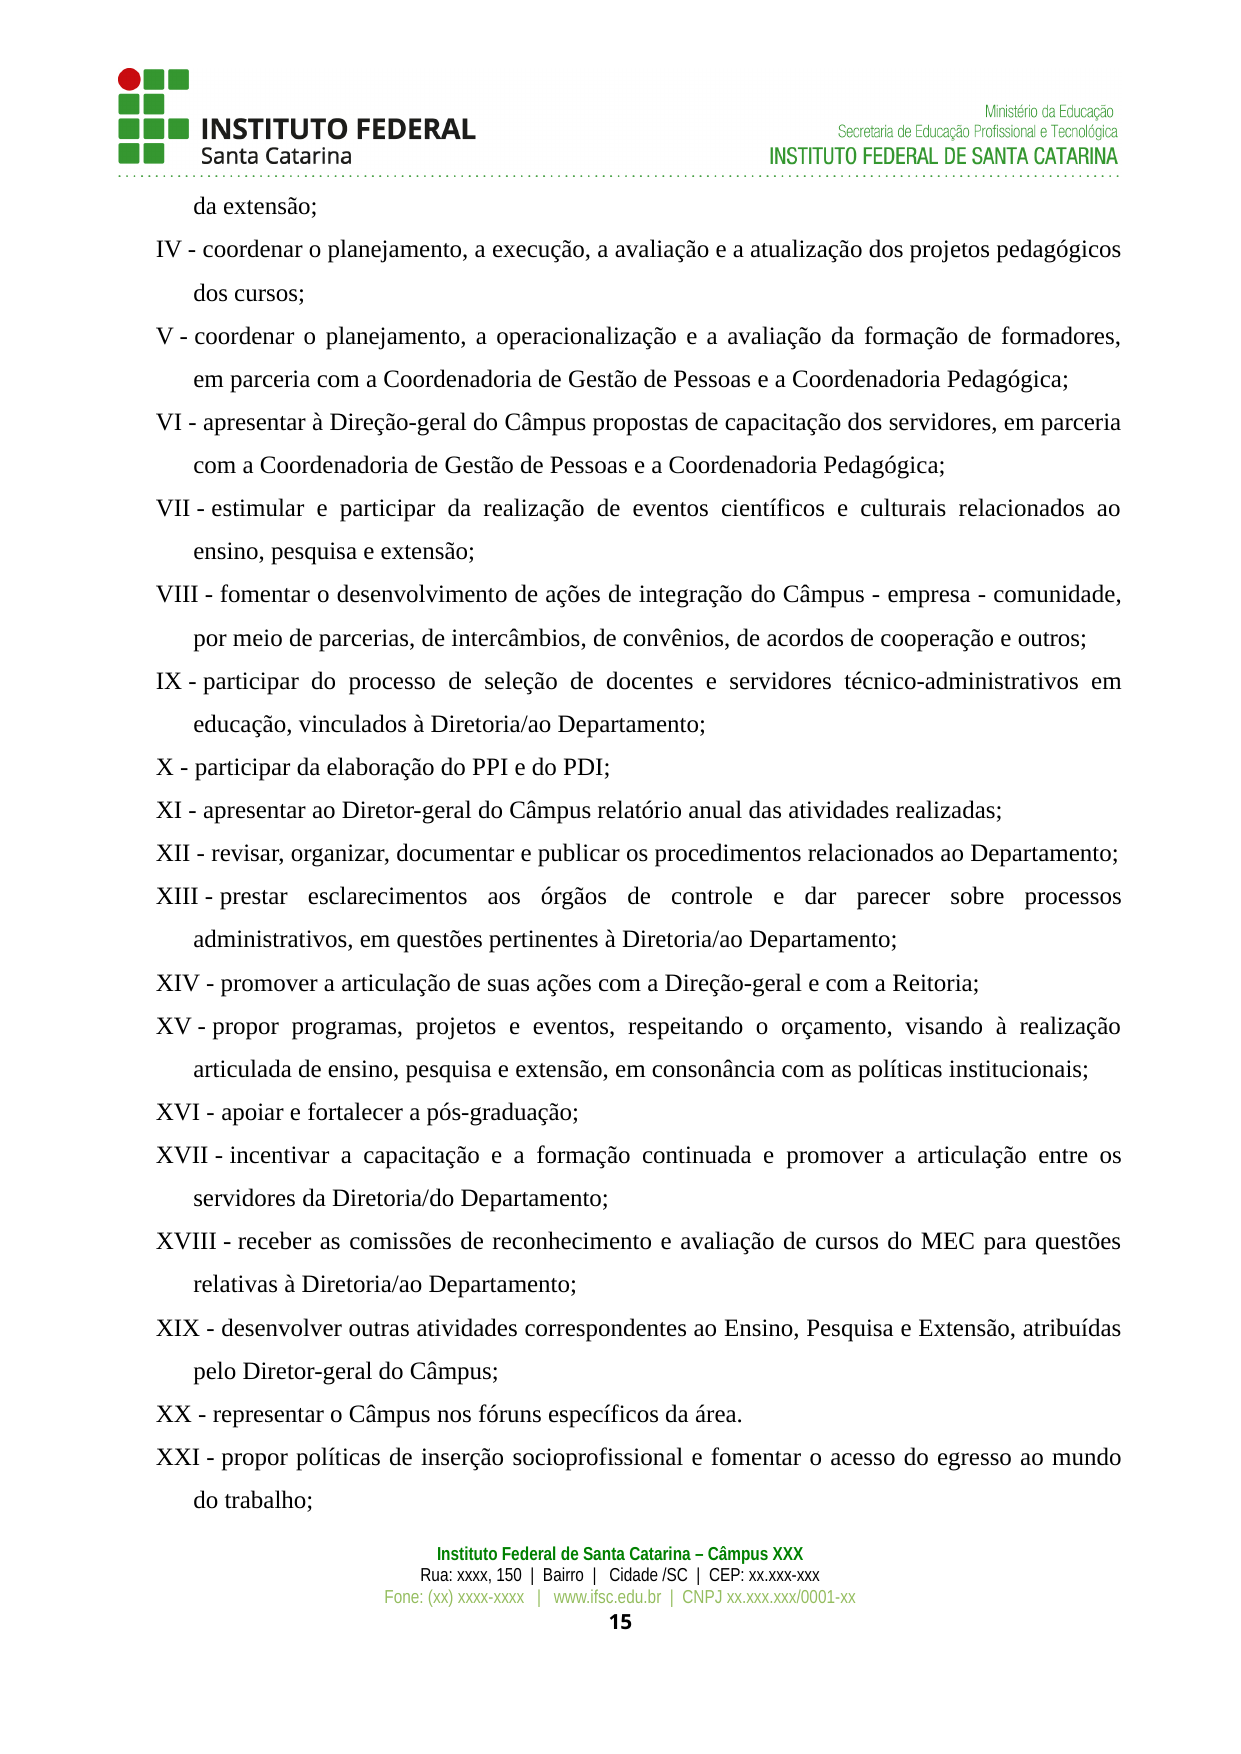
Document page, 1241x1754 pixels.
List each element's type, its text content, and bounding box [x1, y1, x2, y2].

list propor programas, projetos e eventos, respeitando o orçamento, visando à realização articulada de ensino, pesquisa e extensão, em consonância com as políticas institucionais; [156, 1011, 1122, 1083]
list representar o Câmpus nos fóruns específicos da área. [156, 1399, 1122, 1428]
list incentivar a capacitação e a formação continuada e promover a articulação entre os servidores da Diretoria/do Departamento; [156, 1140, 1122, 1212]
list receber as comissões de reconhecimento e avaliação de cursos do MEC para questões relativas à Diretoria/ao Departamento; [156, 1226, 1122, 1298]
list apresentar ao Diretor-geral do Câmpus relatório anual das atividades realizadas; [156, 795, 1122, 824]
list desenvolver outras atividades correspondentes ao Ensino, Pesquisa e Extensão, atribuídas pelo Diretor-geral do Câmpus; [156, 1313, 1122, 1384]
list apresentar à Direção-geral do Câmpus propostas de capacitação dos servidores, em parceria com a Coordenadoria de Gestão de Pessoas e a Coordenadoria Pedagógica; [156, 407, 1122, 479]
list propor políticas de inserção socioprofissional e fomentar o acesso do egresso ao mundo do trabalho; [156, 1442, 1122, 1514]
list participar da elaboração do PPI e do PDI; [156, 752, 1122, 781]
list coordenar o planejamento, a operacionalização e a avaliação da formação de formadores, em parceria com a Coordenadoria de Gestão de Pessoas e a Coordenadoria Pedagógica; [156, 321, 1122, 393]
list prestar esclarecimentos aos órgãos de controle e dar parecer sobre processos administrativos, em questões pertinentes à Diretoria/ao Departamento; [156, 881, 1122, 953]
list participar do processo de seleção de docentes e servidores técnico-administrativos em educação, vinculados à Diretoria/ao Departamento; [156, 666, 1122, 738]
list fomentar o desenvolvimento de ações de integração do Câmpus - empresa - comunidade, por meio de parcerias, de intercâmbios, de convênios, de acordos de cooperação e outros; [156, 579, 1122, 651]
list apoiar e fortalecer a pós-graduação; [156, 1097, 1122, 1126]
list estimular e participar da realização de eventos científicos e culturais relacionados ao ensino, pesquisa e extensão; [156, 493, 1122, 565]
list revisar, organizar, documentar e publicar os procedimentos relacionados ao Departamento; [156, 838, 1122, 867]
list promover a articulação de suas ações com a Direção-geral e com a Reitoria; [156, 968, 1122, 996]
list coordenar o planejamento, a execução, a avaliação e a atualização dos projetos pedagógicos dos cursos; [156, 234, 1122, 306]
list da extensão; [156, 177, 1122, 220]
picture [118, 68, 1123, 177]
